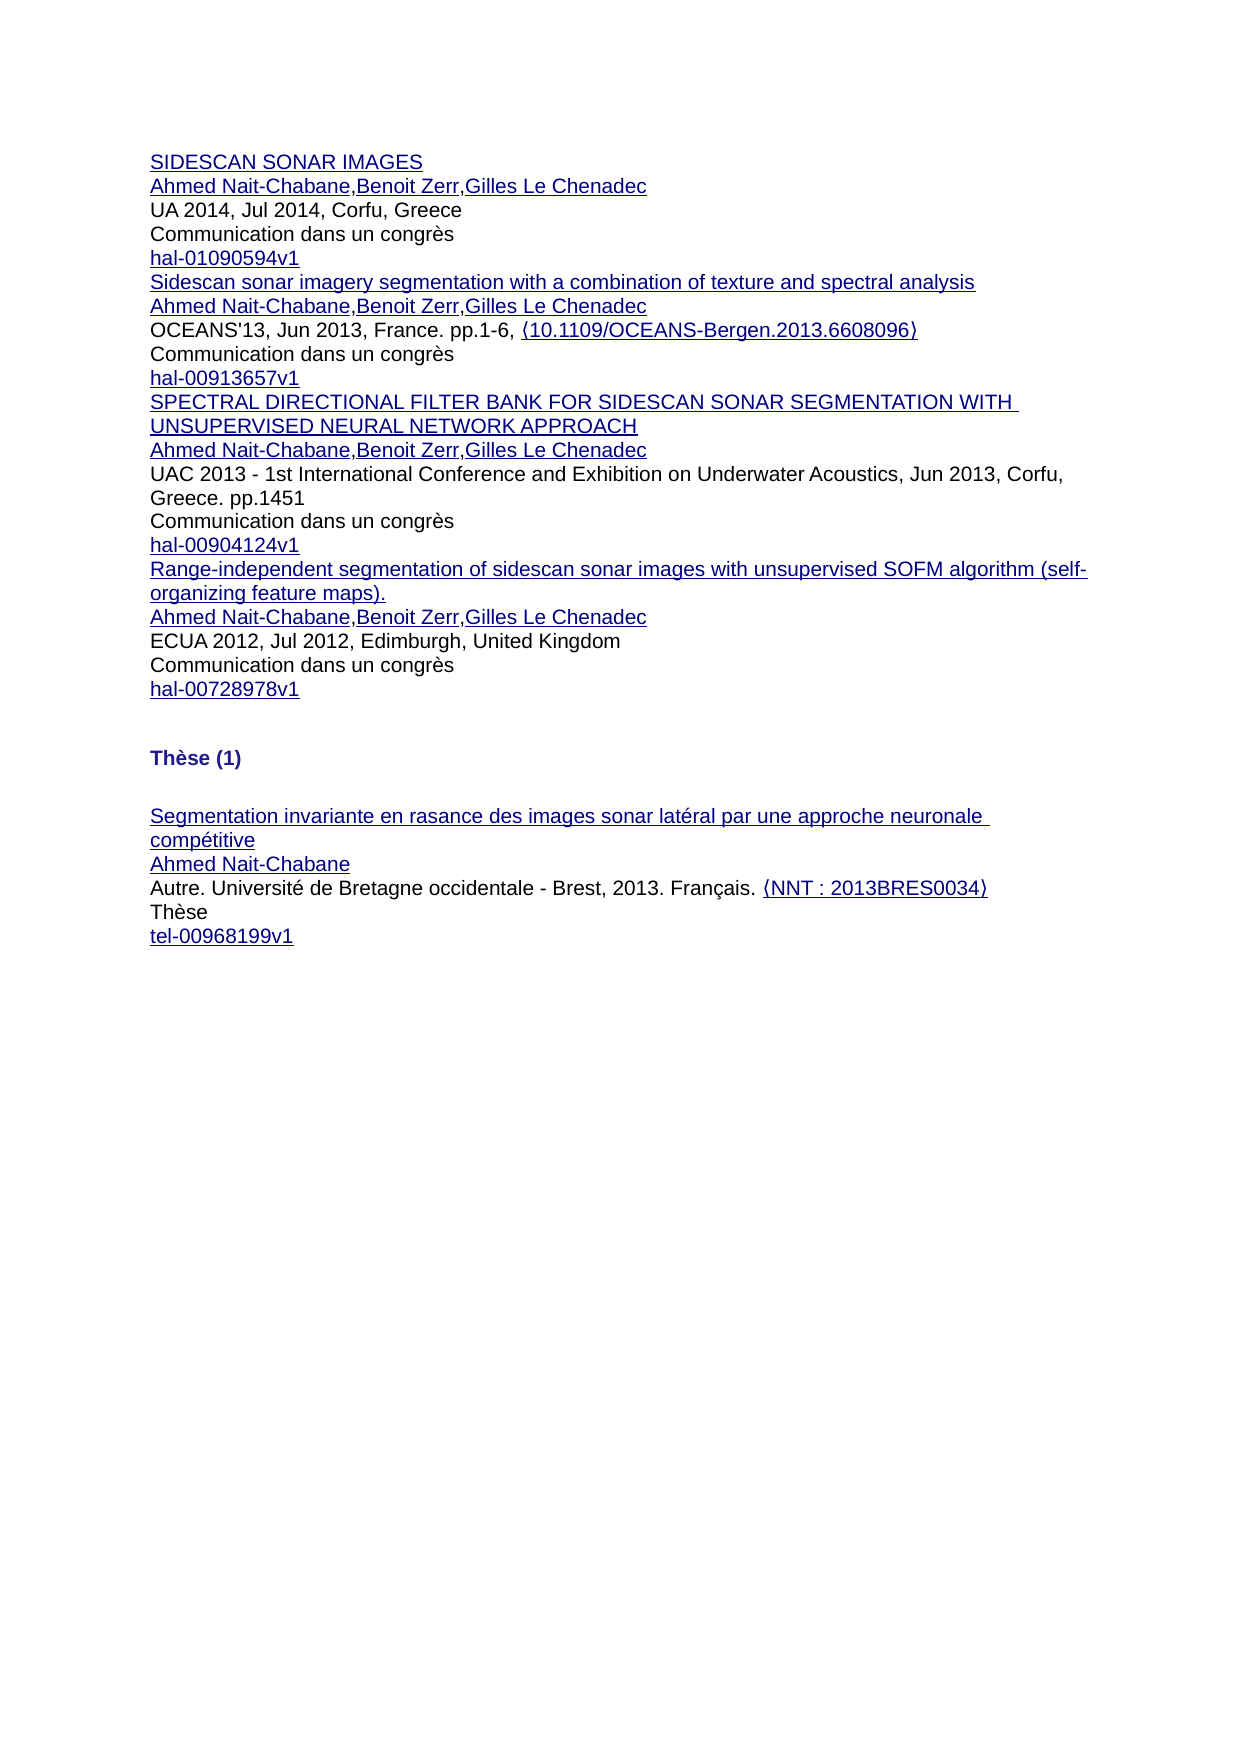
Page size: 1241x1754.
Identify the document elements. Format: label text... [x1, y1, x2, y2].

table_cell Sidescan sonar imagery segmentation with a combination of texture and spectral analysis Ahmed Nait-Chabane,Benoit Zerr,Gilles Le Chenadec OCEANS'13, Jun 2013, France. pp.1-6, ⟨10.1109/OCEANS-Bergen.2013.6608096⟩ Communication dans un congrès hal-00913657v1 [150, 270, 1090, 389]
table_cell DYNAMIC SELF-ORGANIZING ALGORITHM FOR UNSUPERVISED SEGMENTATION OF SIDESCAN SONAR IMAGES Ahmed Nait-Chabane,Benoit Zerr,Gilles Le Chenadec UA 2014, Jul 2014, Corfu, Greece Communication dans un congrès hal-01090594v1 [150, 150, 1090, 270]
table_cell SPECTRAL DIRECTIONAL FILTER BANK FOR SIDESCAN SONAR SEGMENTATION WITH UNSUPERVISED NEURAL NETWORK APPROACH Ahmed Nait-Chabane,Benoit Zerr,Gilles Le Chenadec UAC 2013 - 1st International Conference and Exhibition on Underwater Acoustics, Jun 2013, Corfu, Greece. pp.1451 Communication dans un congrès hal-00904124v1 [150, 390, 1090, 557]
subtitle Thèse (1) [150, 746, 1090, 770]
table_cell Range-independent segmentation of sidescan sonar images with unsupervised SOFM algorithm (self-organizing feature maps). Ahmed Nait-Chabane,Benoit Zerr,Gilles Le Chenadec ECUA 2012, Jul 2012, Edimburgh, United Kingdom Communication dans un congrès hal-00728978v1 [150, 557, 1090, 701]
table_header Segmentation invariante en rasance des images sonar latéral par une approche neuronale compétitive Ahmed Nait-Chabane Autre. Université de Bretagne occidentale - Brest, 2013. Français. ⟨NNT : 2013BRES0034⟩ Thèse tel-00968199v1 [150, 804, 1090, 948]
